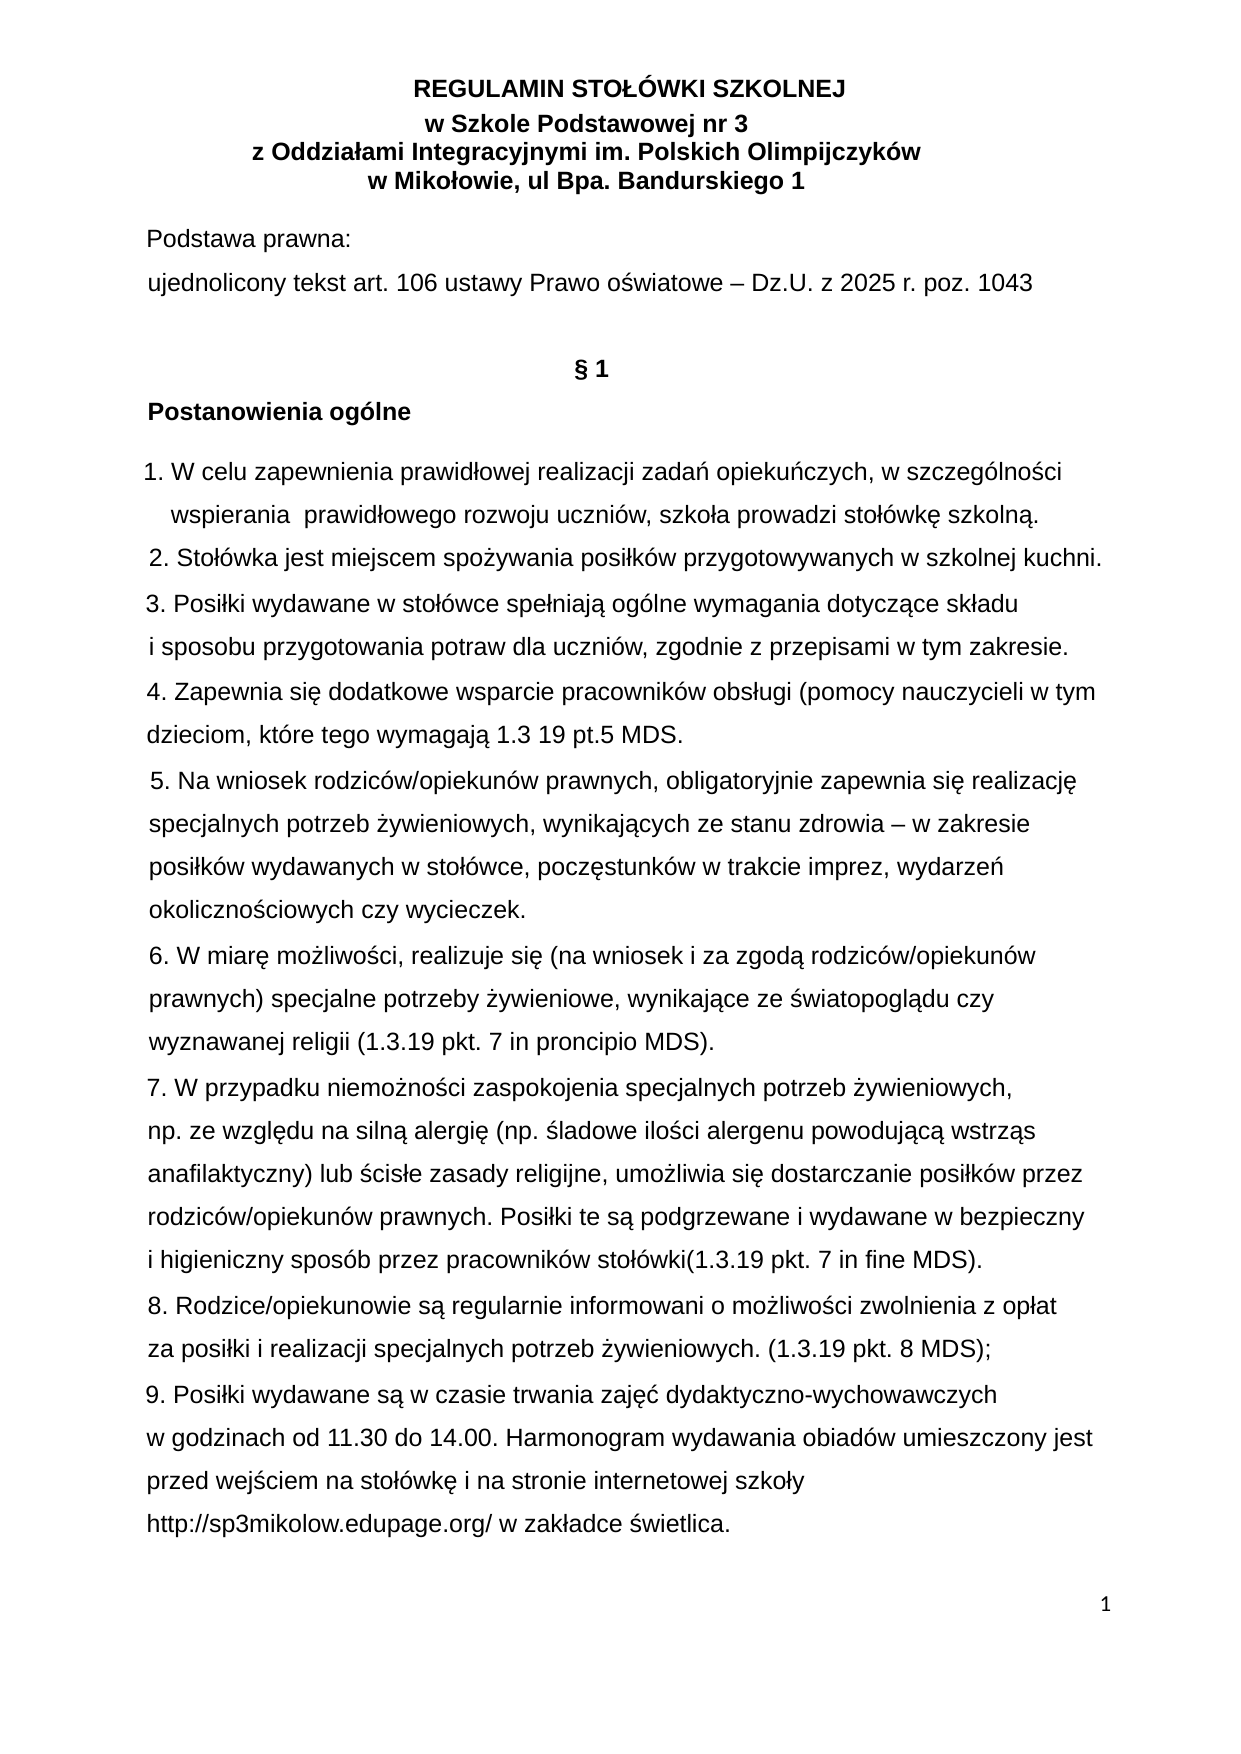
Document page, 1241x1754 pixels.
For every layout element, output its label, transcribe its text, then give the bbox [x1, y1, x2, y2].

text Podstawa prawna: [146, 224, 1111, 253]
text w Szkole Podstawowej nr 3 [147, 109, 1025, 137]
text 1. W celu zapewnienia prawidłowej realizacji zadań opiekuńczych, w szczególności wspierania prawidłowego rozwoju uczniów, szkoła prowadzi stołówkę szkolną. [143, 457, 1111, 529]
text 9. Posiłki wydawane są w czasie trwania zajęć dydaktyczno-wychowawczych w godzinach od 11.30 do 14.00. Harmonogram wydawania obiadów umieszczony jest przed wejściem na stołówkę i na stronie internetowej szkoły http://sp3mikolow.edupage.org/ w zakładce świetlica. [145, 1380, 1111, 1538]
text § 1 [146, 354, 1036, 383]
text ujednolicony tekst art. 106 ustawy Prawo oświatowe – Dz.U. z 2025 r. poz. 1043 [147, 268, 1111, 296]
list 5. Na wniosek rodziców/opiekunów prawnych, obligatoryjnie zapewnia się realizację specjalnych potrzeb żywieniowych, wynikających ze stanu zdrowia – w zakresie posiłków wydawanych w stołówce, poczęstunków w trakcie imprez, wydarzeń okolicznościowych czy wycieczek. [149, 766, 1111, 924]
text 4. Zapewnia się dodatkowe wsparcie pracowników obsługi (pomocy nauczycieli w tym dzieciom, które tego wymagają 1.3 19 pt.5 MDS. [146, 677, 1111, 749]
text 2. Stołówka jest miejscem spożywania posiłków przygotowywanych w szkolnej kuchni. [149, 543, 1111, 572]
text REGULAMIN STOŁÓWKI SZKOLNEJ [147, 74, 1111, 102]
list 8. Rodzice/opiekunowie są regularnie informowani o możliwości zwolnienia z opłat za posiłki i realizacji specjalnych potrzeb żywieniowych. (1.3.19 pkt. 8 MDS); [147, 1291, 1111, 1363]
text z Oddziałami Integracyjnymi im. Polskich Olimpijczyków w Mikołowie, ul Bpa. Bandurskiego 1 [147, 137, 1025, 195]
subtitle Postanowienia ogólne [147, 397, 1036, 426]
list 7. W przypadku niemożności zaspokojenia specjalnych potrzeb żywieniowych, np. ze względu na silną alergię (np. śladowe ilości alergenu powodującą wstrząs anafilaktyczny) lub ścisłe zasady religijne, umożliwia się dostarczanie posiłków przez rodziców/opiekunów prawnych. Posiłki te są podgrzewane i wydawane w bezpieczny i higieniczny sposób przez pracowników stołówki(1.3.19 pkt. 7 in fine MDS). [146, 1073, 1111, 1274]
text 3. Posiłki wydawane w stołówce spełniają ogólne wymagania dotyczące składu i sposobu przygotowania potraw dla uczniów, zgodnie z przepisami w tym zakresie. [145, 589, 1111, 661]
list 6. W miarę możliwości, realizuje się (na wniosek i za zgodą rodziców/opiekunów prawnych) specjalne potrzeby żywieniowe, wynikające ze światopoglądu czy wyznawanej religii (1.3.19 pkt. 7 in proncipio MDS). [149, 941, 1111, 1056]
